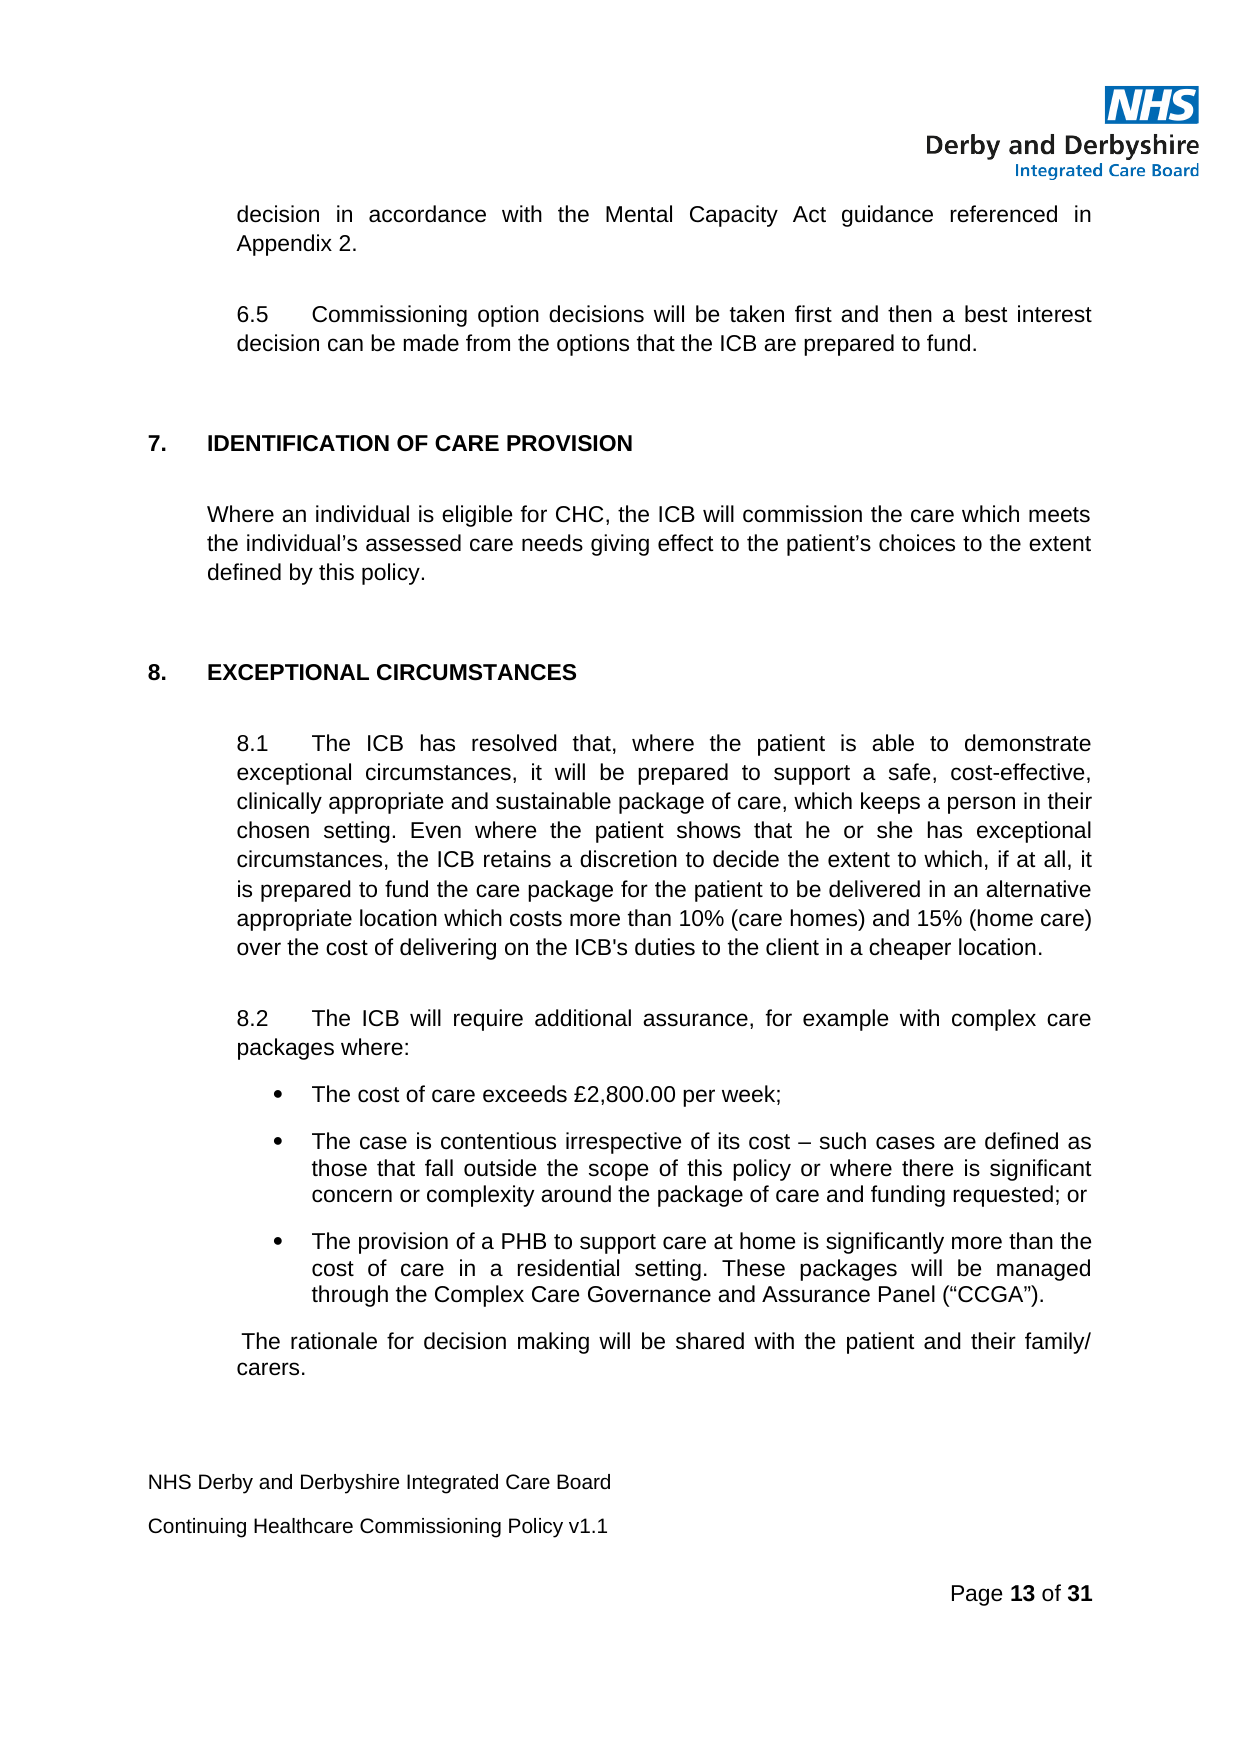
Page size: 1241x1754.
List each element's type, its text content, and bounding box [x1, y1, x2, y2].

subtitle Where an individual is eligible for CHC, the ICB will commission the care which meets the individual’s assessed care needs giving effect to the patient’s choices to the extent defined by this policy. [207, 498, 1092, 585]
subtitle decision in accordance with the Mental Capacity Act guidance referenced in Appendix 2. [236, 198, 1092, 256]
subtitle The ICB has resolved that, where the patient is able to demonstrate exceptional circumstances, it will be prepared to support a safe, cost-effective, clinically appropriate and sustainable package of care, which keeps a person in their chosen setting. Even where the patient shows that he or she has exceptional circumstances, the ICB retains a discretion to decide the extent to which, if at all, it is prepared to fund the care package for the patient to be delivered in an alternative appropriate location which costs more than 10% (care homes) and 15% (home care) over the cost of delivering on the ICB's duties to the client in a cheaper location. [236, 727, 1092, 960]
subtitle The case is contentious irrespective of its cost – such cases are defined as those that fall outside the scope of this policy or where there is significant concern or complexity around the package of care and funding requested; or [274, 1128, 1092, 1207]
subtitle The rationale for decision making will be shared with the patient and their family/ carers. [223, 1328, 1092, 1381]
subtitle Exceptional circumstances [148, 656, 1092, 685]
subtitle The provision of a PHB to support care at home is significantly more than the cost of care in a residential setting. These packages will be managed through the Complex Care Governance and Assurance Panel (“CCGA”). [274, 1228, 1092, 1307]
subtitle Identification of Care Provision [148, 427, 1092, 456]
subtitle Commissioning option decisions will be taken first and then a best interest decision can be made from the options that the ICB are prepared to fund. [236, 298, 1092, 356]
subtitle The ICB will require additional assurance, for example with complex care packages where: [236, 1002, 1092, 1060]
subtitle The cost of care exceeds £2,800.00 per week; [274, 1081, 1092, 1107]
